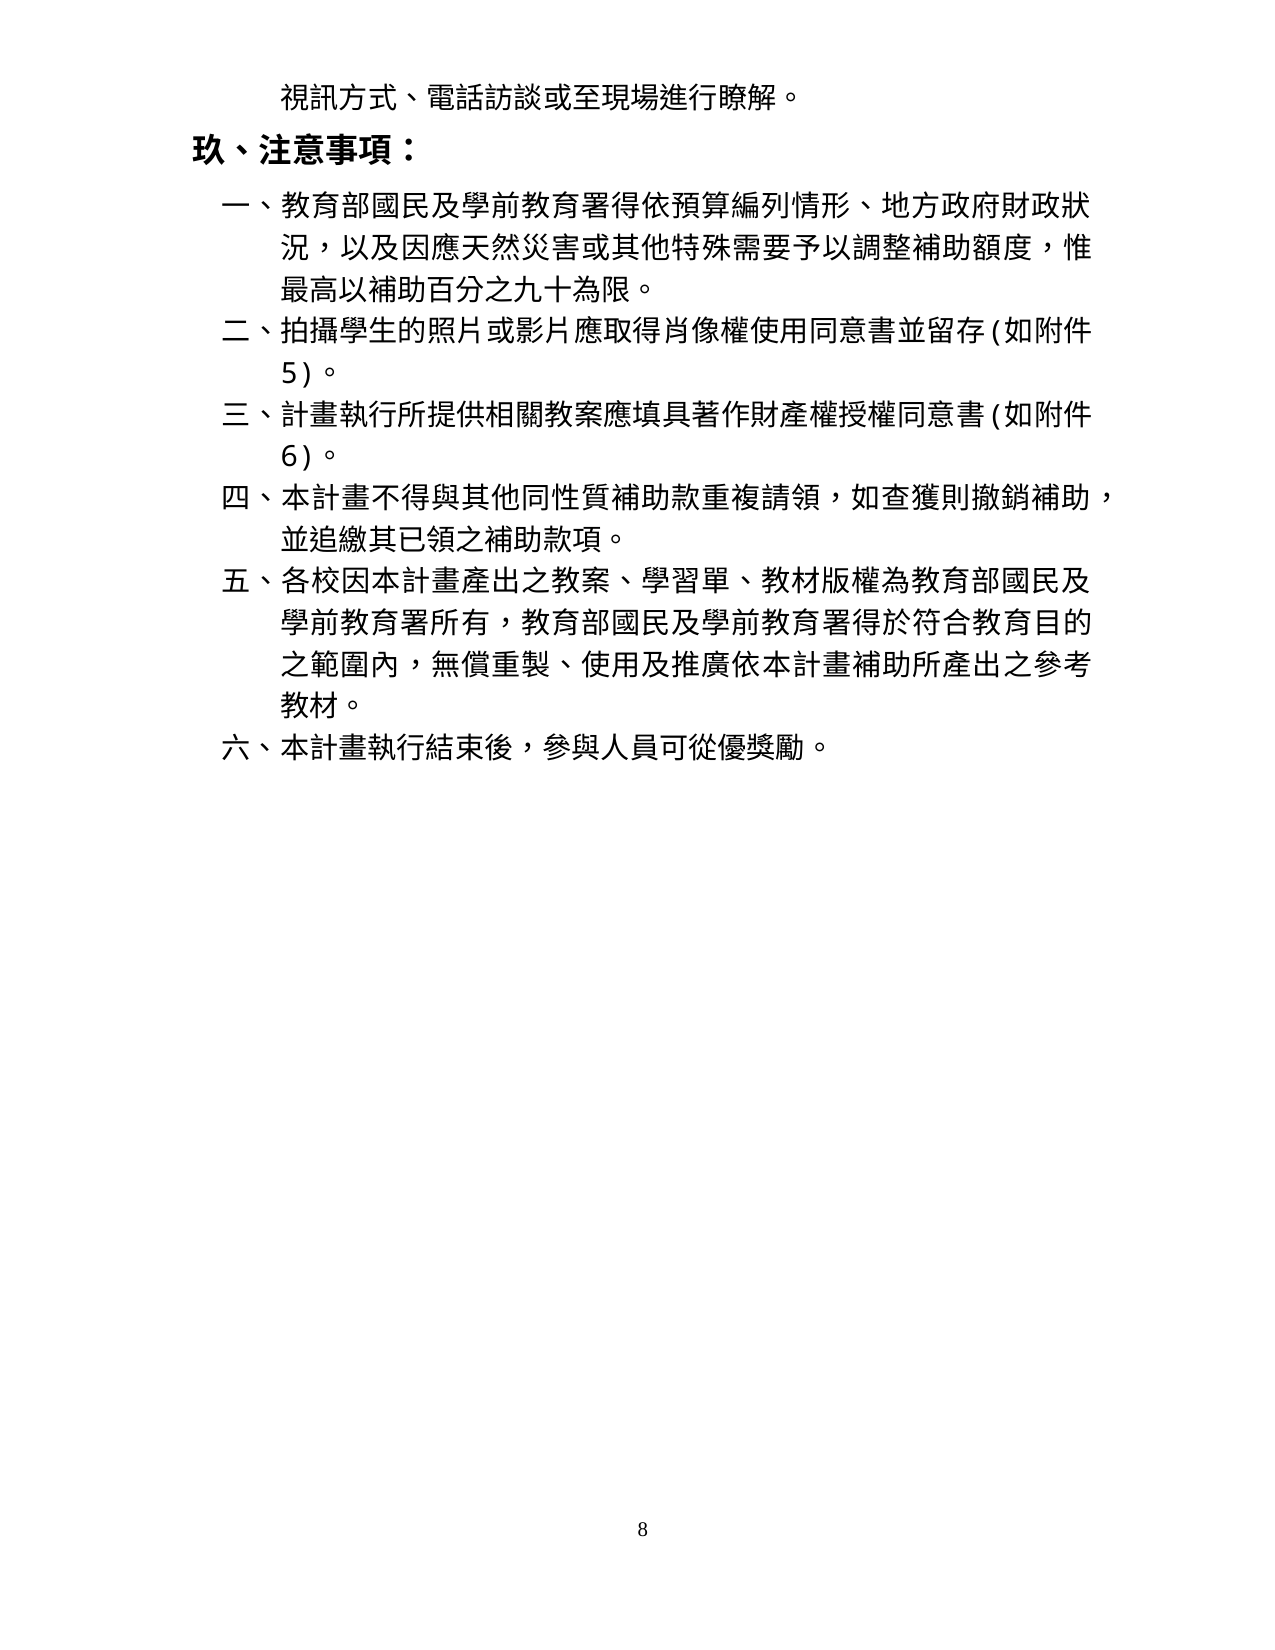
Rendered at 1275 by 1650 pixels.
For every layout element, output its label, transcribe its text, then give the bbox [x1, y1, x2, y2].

text 二、拍攝學生的照片或影片應取得肖像權使用同意書並留存(如附件5)。 [221, 308, 1093, 392]
text 三、計畫執行所提供相關教案應填具著作財產權授權同意書(如附件6)。 [221, 392, 1093, 475]
text 視訊方式、電話訪談或至現場進行瞭解。 [221, 75, 1093, 117]
text 玖、注意事項： [192, 129, 1093, 171]
text 一、教育部國民及學前教育署得依預算編列情形、地方政府財政狀況，以及因應天然災害或其他特殊需要予以調整補助額度，惟最高以補助百分之九十為限。 [221, 183, 1093, 308]
text 四、本計畫不得與其他同性質補助款重複請領，如查獲則撤銷補助，並追繳其已領之補助款項。 [221, 475, 1093, 558]
text 六、本計畫執行結束後，參與人員可從優獎勵。 [221, 725, 1093, 767]
text 五、各校因本計畫產出之教案、學習單、教材版權為教育部國民及學前教育署所有，教育部國民及學前教育署得於符合教育目的之範圍內，無償重製、使用及推廣依本計畫補助所產出之參考教材。 [221, 558, 1093, 725]
